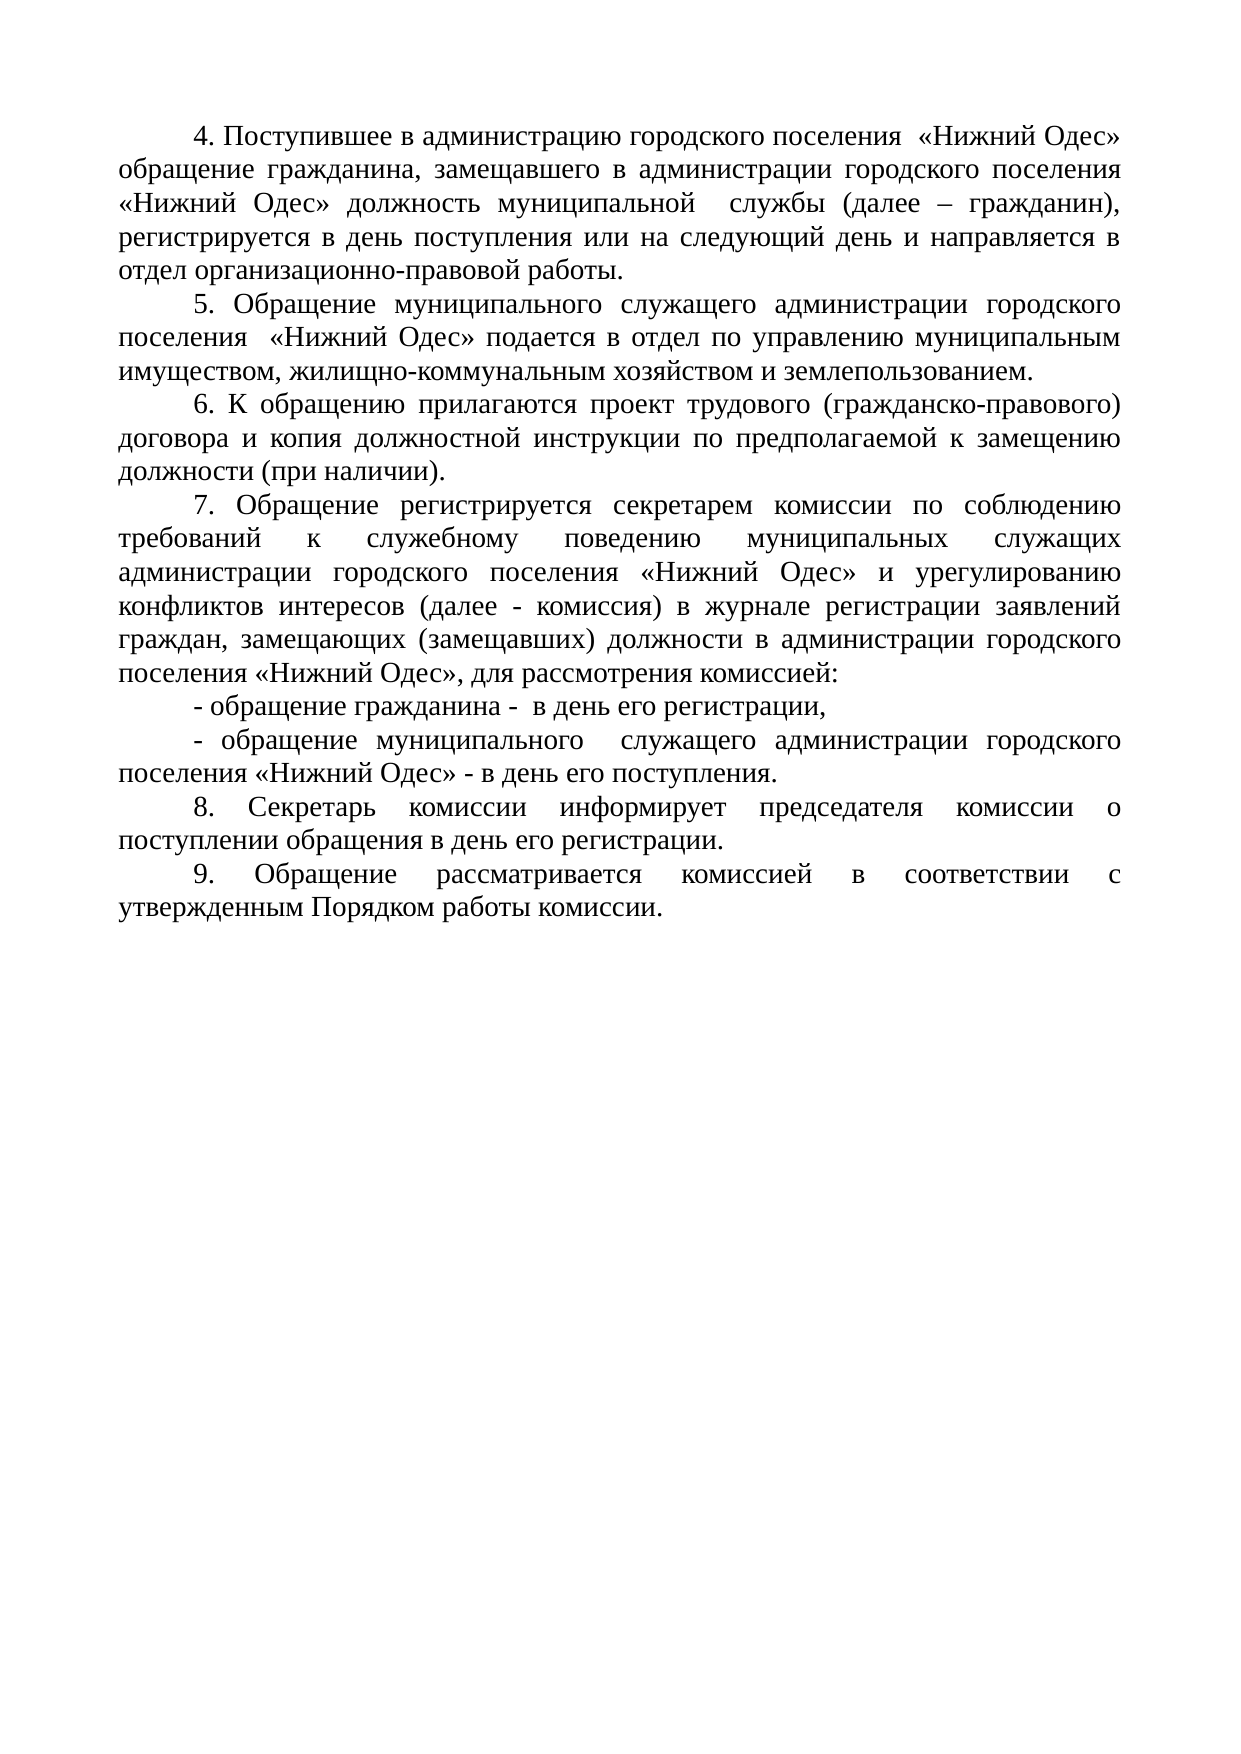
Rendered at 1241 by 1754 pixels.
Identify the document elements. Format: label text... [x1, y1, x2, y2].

text 7. Обращение регистрируется секретарем комиссии по соблюдению требований к служебному поведению муниципальных служащих администрации городского поселения «Нижний Одес» и урегулированию конфликтов интересов (далее - комиссия) в журнале регистрации заявлений граждан, замещающих (замещавших) должности в администрации городского поселения «Нижний Одес», для рассмотрения комиссией: [118, 487, 1122, 688]
text 5. Обращение муниципального служащего администрации городского поселения «Нижний Одес» подается в отдел по управлению муниципальным имуществом, жилищно-коммунальным хозяйством и землепользованием. [118, 286, 1122, 386]
text 9. Обращение рассматривается комиссией в соответствии с утвержденным Порядком работы комиссии. [118, 856, 1122, 923]
text 8. Секретарь комиссии информирует председателя комиссии о поступлении обращения в день его регистрации. [118, 789, 1122, 856]
text - обращение муниципального служащего администрации городского поселения «Нижний Одес» - в день его поступления. [118, 722, 1122, 789]
text 4. Поступившее в администрацию городского поселения «Нижний Одес» обращение гражданина, замещавшего в администрации городского поселения «Нижний Одес» должность муниципальной службы (далее – гражданин), регистрируется в день поступления или на следующий день и направляется в отдел организационно-правовой работы. [118, 118, 1122, 286]
text - обращение гражданина - в день его регистрации, [118, 688, 1122, 722]
text 6. К обращению прилагаются проект трудового (гражданско-правового) договора и копия должностной инструкции по предполагаемой к замещению должности (при наличии). [118, 386, 1122, 487]
